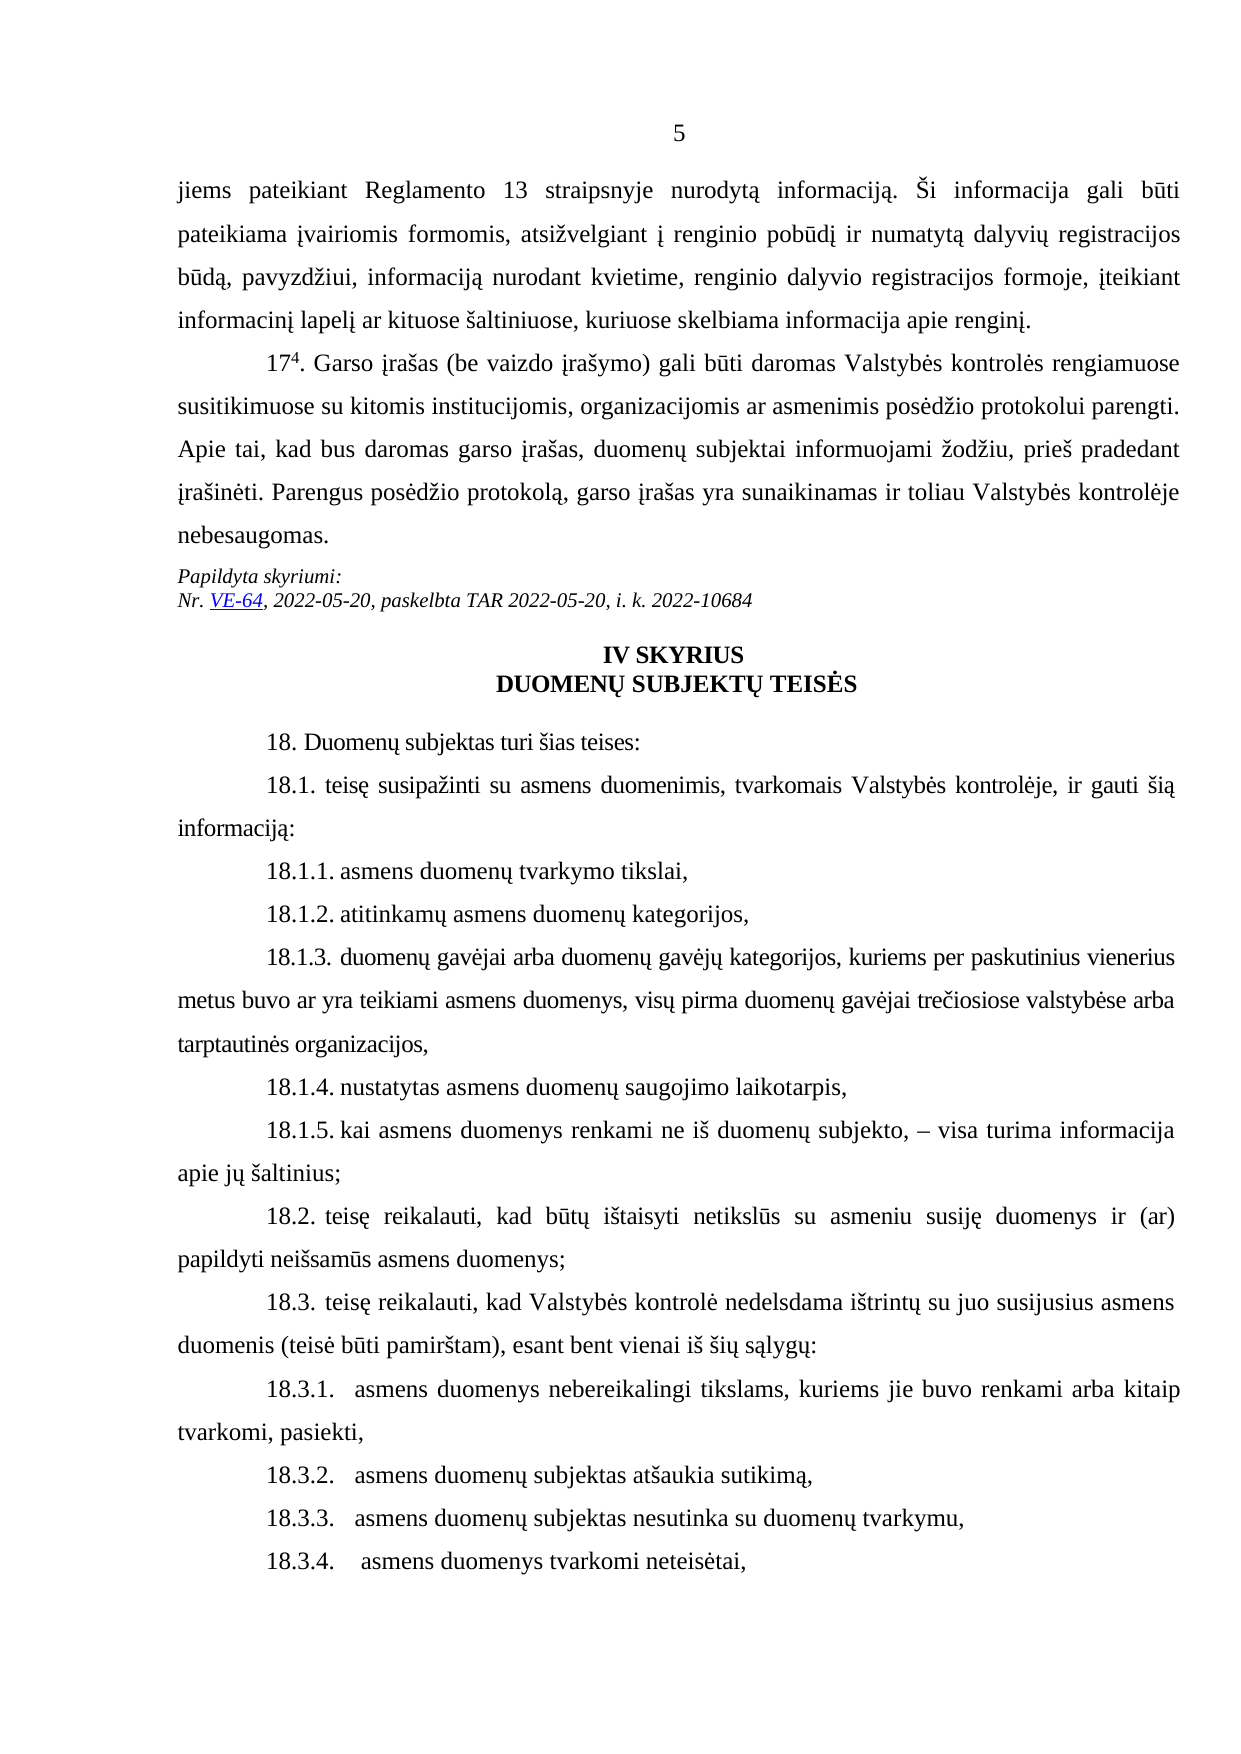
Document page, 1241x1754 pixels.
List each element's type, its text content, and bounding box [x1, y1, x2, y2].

text 174. Garso įrašas (be vaizdo įrašymo) gali būti daromas Valstybės kontrolės rengiamuose susitikimuose su kitomis institucijomis, organizacijomis ar asmenimis posėdžio protokolui parengti. Apie tai, kad bus daromas garso įrašas, duomenų subjektai informuojami žodžiu, prieš pradedant įrašinėti. Parengus posėdžio protokolą, garso įrašas yra sunaikinamas ir toliau Valstybės kontrolėje nebesaugomas. [177, 348, 1181, 549]
text 18.2. teisę reikalauti, kad būtų ištaisyti netikslūs su asmeniu susiję duomenys ir (ar) papildyti neišsamūs asmens duomenys; [177, 1201, 1176, 1273]
text 18.1.1. asmens duomenų tvarkymo tikslai, [177, 856, 1176, 885]
text 18.1.4. nustatytas asmens duomenų saugojimo laikotarpis, [177, 1072, 1176, 1101]
text 18.1.5. kai asmens duomenys renkami ne iš duomenų subjekto, – visa turima informacija apie jų šaltinius; [177, 1115, 1176, 1187]
text IV SKYRIUS [177, 641, 1176, 669]
text 18.1. teisę susipažinti su asmens duomenimis, tvarkomais Valstybės kontrolėje, ir gauti šią informaciją: [177, 770, 1176, 842]
text 18.1.3. duomenų gavėjai arba duomenų gavėjų kategorijos, kuriems per paskutinius vienerius metus buvo ar yra teikiami asmens duomenys, visų pirma duomenų gavėjai trečiosiose valstybėse arba tarptautinės organizacijos, [177, 942, 1176, 1057]
text Nr. VE-64, 2022-05-20, paskelbta TAR 2022-05-20, i. k. 2022-10684 [177, 588, 1181, 612]
text 18. Duomenų subjektas turi šias teises: [177, 727, 1176, 756]
text 18.1.2. atitinkamų asmens duomenų kategorijos, [177, 899, 1176, 928]
text jiems pateikiant Reglamento 13 straipsnyje nurodytą informaciją. Ši informacija gali būti pateikiama įvairiomis formomis, atsižvelgiant į renginio pobūdį ir numatytą dalyvių registracijos būdą, pavyzdžiui, informaciją nurodant kvietime, renginio dalyvio registracijos formoje, įteikiant informacinį lapelį ar kituose šaltiniuose, kuriuose skelbiama informacija apie renginį. [177, 176, 1181, 334]
text 18.3.4. asmens duomenys tvarkomi neteisėtai, [177, 1546, 1181, 1575]
text 18.3.3. asmens duomenų subjektas nesutinka su duomenų tvarkymu, [177, 1503, 1181, 1532]
text 18.3. teisę reikalauti, kad Valstybės kontrolė nedelsdama ištrintų su juo susijusius asmens duomenis (teisė būti pamirštam), esant bent vienai iš šių sąlygų: [177, 1287, 1176, 1359]
text 18.3.1. asmens duomenys nebereikalingi tikslams, kuriems jie buvo renkami arba kitaip tvarkomi, pasiekti, [177, 1374, 1181, 1446]
text Papildyta skyriumi: [177, 564, 1181, 588]
text 18.3.2. asmens duomenų subjektas atšaukia sutikimą, [177, 1460, 1181, 1489]
text DUOMENŲ SUBJEKTŲ TEISĖS [177, 669, 1176, 698]
